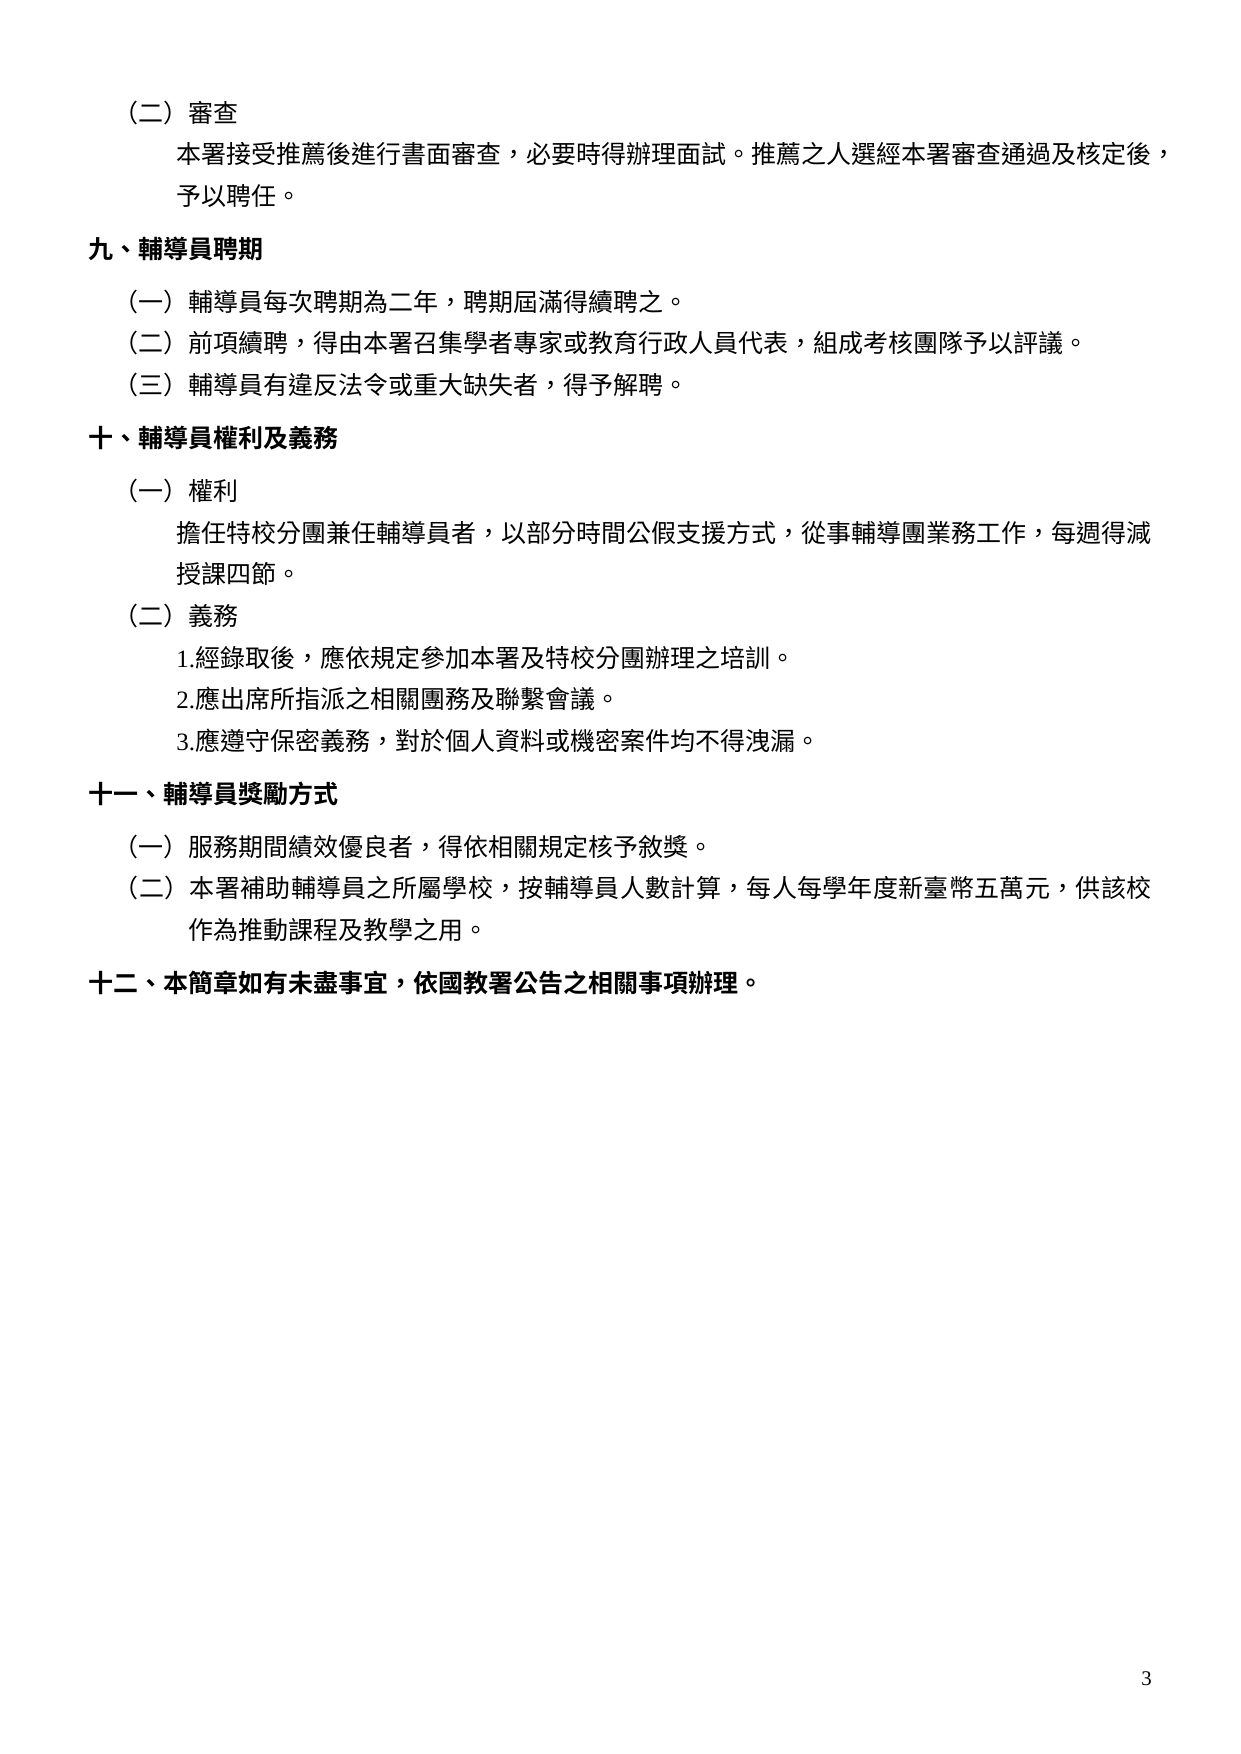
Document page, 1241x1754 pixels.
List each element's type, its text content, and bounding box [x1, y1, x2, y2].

text 3.應遵守保密義務，對於個人資料或機密案件均不得洩漏。 [176, 717, 1152, 759]
text （二）本署補助輔導員之所屬學校，按輔導員人數計算，每人每學年度新臺幣五萬元，供該校作為推動課程及教學之用。 [114, 864, 1152, 948]
text （二）前項續聘，得由本署召集學者專家或教育行政人員代表，組成考核團隊予以評議。 [114, 319, 1152, 361]
text 十一、輔導員獎勵方式 [89, 770, 1152, 812]
text 擔任特校分團兼任輔導員者，以部分時間公假支援方式，從事輔導團業務工作，每週得減授課四節。 [176, 509, 1152, 592]
text 1.經錄取後，應依規定參加本署及特校分團辦理之培訓。 [176, 634, 1152, 675]
text 十二、本簡章如有未盡事宜，依國教署公告之相關事項辦理。 [89, 959, 1152, 1001]
text 十、輔導員權利及義務 [89, 414, 1152, 456]
text （一）輔導員每次聘期為二年，聘期屆滿得續聘之。 [114, 278, 1152, 319]
text 本署接受推薦後進行書面審查，必要時得辦理面試。推薦之人選經本署審查通過及核定後，予以聘任。 [176, 130, 1152, 214]
text （一）服務期間績效優良者，得依相關規定核予敘獎。 [114, 823, 1152, 864]
text 九、輔導員聘期 [89, 225, 1152, 267]
text 2.應出席所指派之相關團務及聯繫會議。 [176, 675, 1152, 717]
text （二）義務 [114, 592, 1152, 634]
text （一）權利 [114, 467, 1152, 509]
text （三）輔導員有違反法令或重大缺失者，得予解聘。 [114, 361, 1152, 403]
text （二）審查 [114, 89, 1152, 130]
